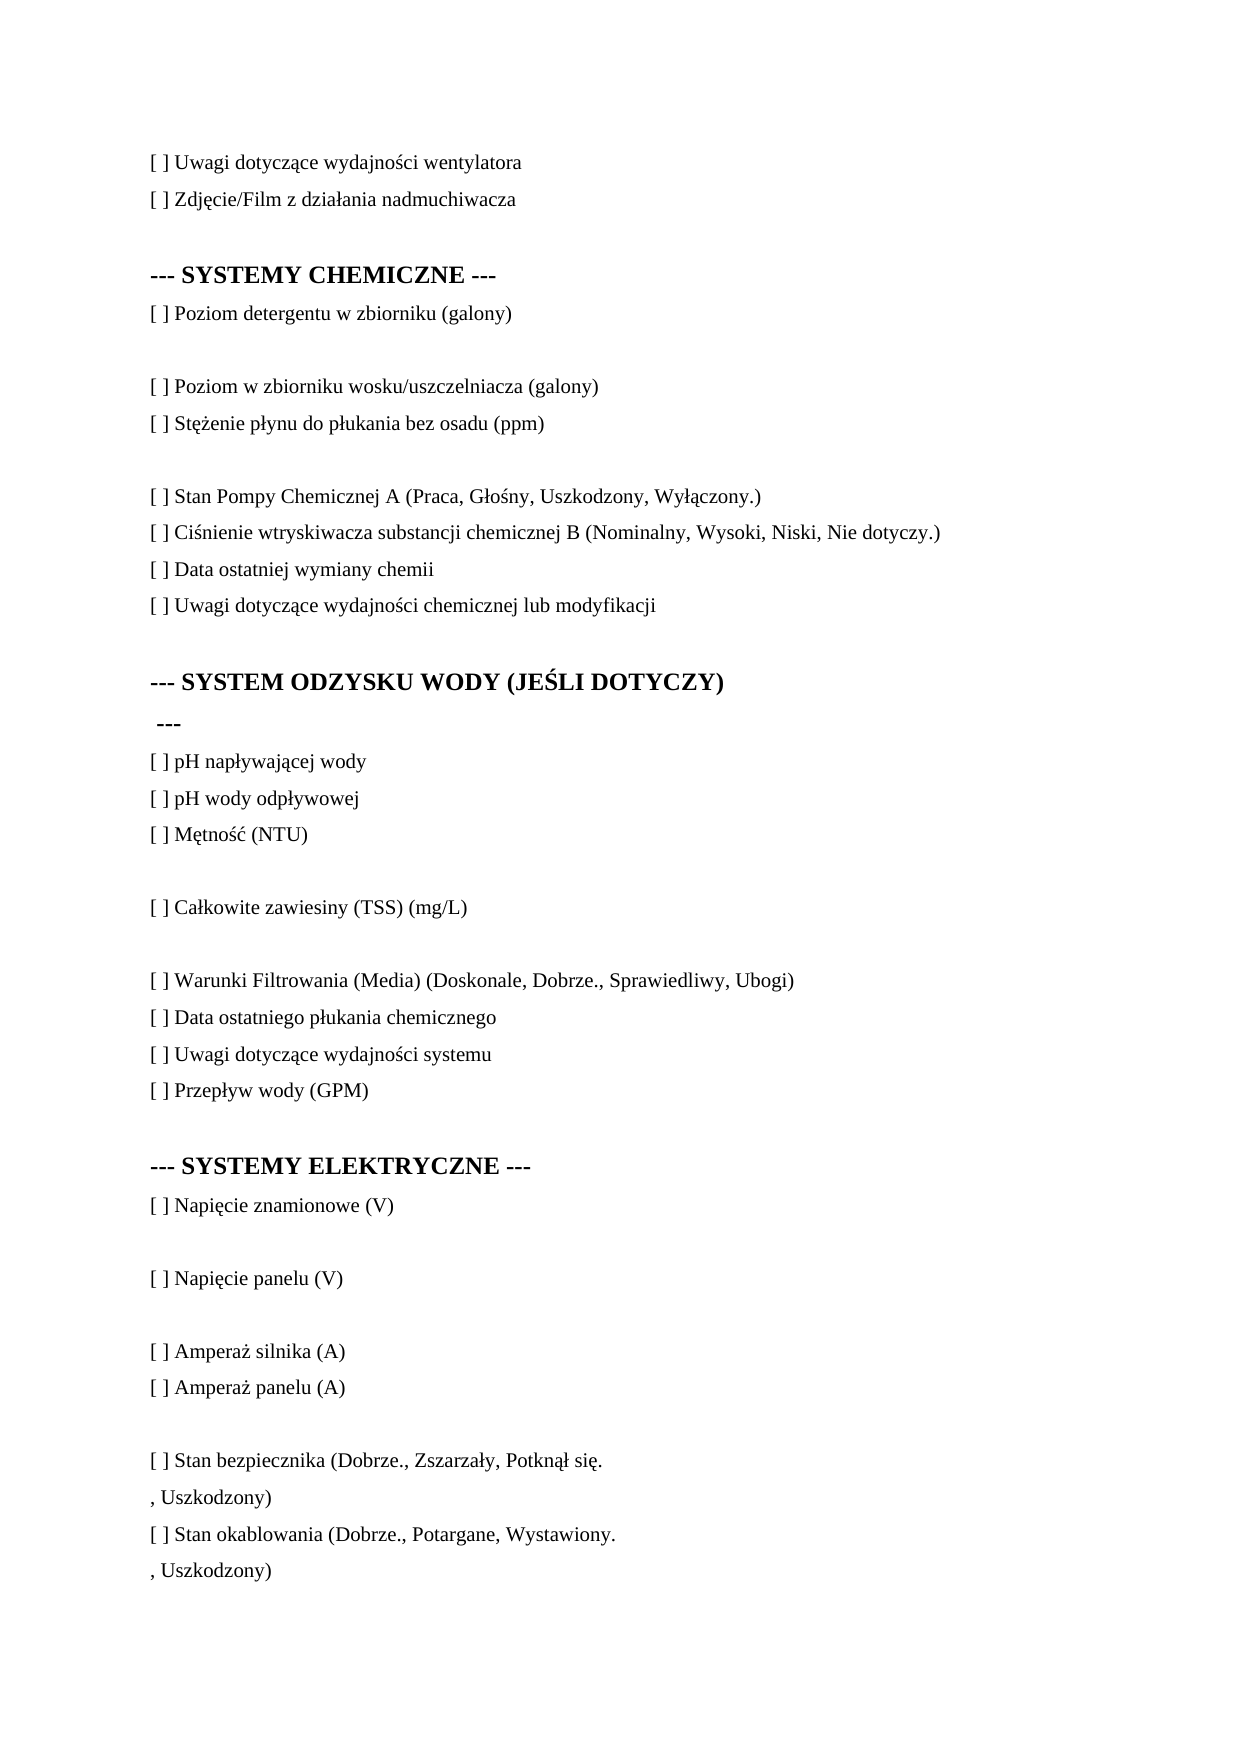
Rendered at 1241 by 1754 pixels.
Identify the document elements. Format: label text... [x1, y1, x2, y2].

text [ ] Całkowite zawiesiny (TSS) (mg/L) [150, 895, 1090, 919]
text [ ] pH napływającej wody [150, 749, 1090, 773]
text [ ] Uwagi dotyczące wydajności wentylatora [150, 150, 1090, 174]
text --- SYSTEMY ELEKTRYCZNE --- [150, 1151, 1090, 1180]
text [ ] Poziom w zbiorniku wosku/uszczelniacza (galony) [150, 374, 1090, 398]
text --- SYSTEM ODZYSKU WODY (JEŚLI DOTYCZY) [150, 667, 1090, 695]
text --- SYSTEMY CHEMICZNE --- [150, 260, 1090, 288]
text [ ] Amperaż panelu (A) [150, 1375, 1090, 1399]
text [ ] Stan bezpiecznika (Dobrze., Zszarzały, Potknął się. [150, 1448, 1090, 1472]
text [ ] Uwagi dotyczące wydajności systemu [150, 1042, 1090, 1066]
text [ ] Zdjęcie/Film z działania nadmuchiwacza [150, 187, 1090, 211]
text , Uszkodzony) [150, 1485, 1090, 1509]
text --- [150, 708, 1090, 737]
text [ ] Data ostatniej wymiany chemii [150, 557, 1090, 581]
text [ ] Mętność (NTU) [150, 822, 1090, 846]
text [ ] Stężenie płynu do płukania bez osadu (ppm) [150, 411, 1090, 435]
text [ ] Przepływ wody (GPM) [150, 1078, 1090, 1102]
text [ ] Stan Pompy Chemicznej A (Praca, Głośny, Uszkodzony, Wyłączony.) [150, 484, 1090, 508]
text [ ] Warunki Filtrowania (Media) (Doskonale, Dobrze., Sprawiedliwy, Ubogi) [150, 968, 1090, 992]
text [ ] Ciśnienie wtryskiwacza substancji chemicznej B (Nominalny, Wysoki, Niski, Nie dotyczy.) [150, 520, 1090, 544]
text [ ] Napięcie znamionowe (V) [150, 1192, 1090, 1217]
text [ ] Uwagi dotyczące wydajności chemicznej lub modyfikacji [150, 593, 1090, 617]
text [ ] pH wody odpływowej [150, 786, 1090, 810]
text , Uszkodzony) [150, 1558, 1090, 1582]
text [ ] Amperaż silnika (A) [150, 1339, 1090, 1363]
text [ ] Stan okablowania (Dobrze., Potargane, Wystawiony. [150, 1522, 1090, 1546]
text [ ] Poziom detergentu w zbiorniku (galony) [150, 301, 1090, 325]
text [ ] Napięcie panelu (V) [150, 1266, 1090, 1290]
text [ ] Data ostatniego płukania chemicznego [150, 1005, 1090, 1029]
